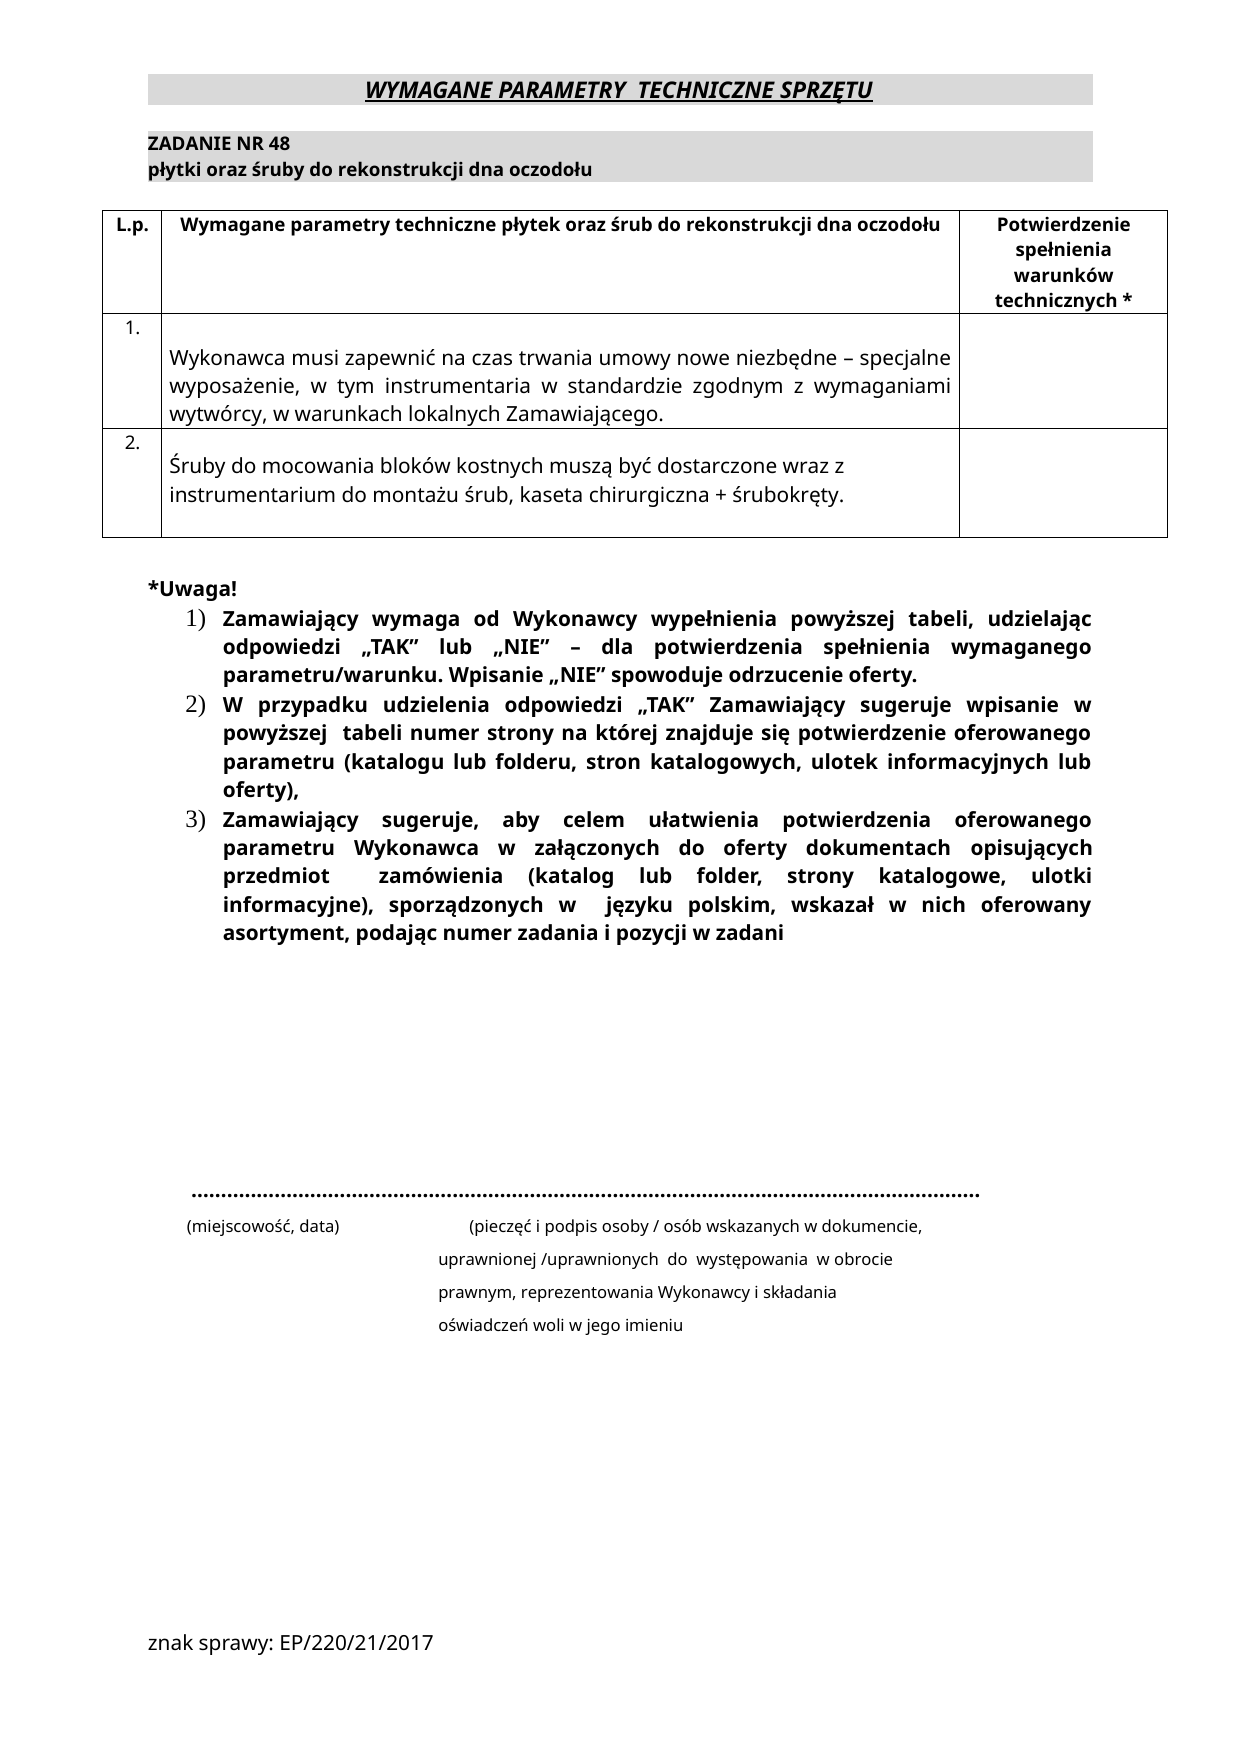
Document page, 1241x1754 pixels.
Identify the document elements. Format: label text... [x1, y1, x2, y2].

text płytki oraz śruby do rekonstrukcji dna oczodołu [148, 156, 1093, 182]
text prawnym, reprezentowania Wykonawcy i składania [148, 1281, 1093, 1303]
table_header Potwierdzenie spełnienia warunków technicznych * [960, 211, 1167, 313]
table_cell [960, 429, 1167, 537]
table_header L.p. [103, 211, 161, 313]
list Zamawiający sugeruje, aby celem ułatwienia potwierdzenia oferowanego parametru Wykonawca w załączonych do oferty dokumentach opisujących przedmiot zamówienia (katalog lub folder, strony katalogowe, ulotki informacyjne), sporządzonych w języku polskim, wskazał w nich oferowany asortyment, podając numer zadania i pozycji w zadani [185, 804, 1093, 947]
text oświadczeń woli w jego imieniu [148, 1314, 1093, 1336]
text ………..………………………………………………..………………………………………………………… [148, 1175, 1093, 1204]
table_cell Wykonawca musi zapewnić na czas trwania umowy nowe niezbędne – specjalne wyposażenie, w tym instrumentaria w standardzie zgodnym z wymaganiami wytwórcy, w warunkach lokalnych Zamawiającego. [162, 314, 959, 428]
table_cell 2. [103, 429, 161, 537]
table_cell 1. [103, 314, 161, 428]
table_header Wymagane parametry techniczne płytek oraz śrub do rekonstrukcji dna oczodołu [162, 211, 959, 313]
text uprawnionej /uprawnionych do występowania w obrocie [148, 1247, 1093, 1270]
table_cell [960, 314, 1167, 428]
table_cell Śruby do mocowania bloków kostnych muszą być dostarczone wraz z instrumentarium do montażu śrub, kaseta chirurgiczna + śrubokręty. [162, 429, 959, 537]
text ZADANIE NR 48 [148, 131, 1093, 156]
text WYMAGANE PARAMETRY TECHNICZNE SPRZĘTU [148, 74, 1093, 105]
list W przypadku udzielenia odpowiedzi „TAK” Zamawiający sugeruje wpisanie w powyższej tabeli numer strony na której znajduje się potwierdzenie oferowanego parametru (katalogu lub folderu, stron katalogowych, ulotek informacyjnych lub oferty), [185, 689, 1093, 804]
text (miejscowość, data) (pieczęć i podpis osoby / osób wskazanych w dokumencie, [148, 1214, 1093, 1237]
list Zamawiający wymaga od Wykonawcy wypełnienia powyższej tabeli, udzielając odpowiedzi „TAK” lub „NIE” – dla potwierdzenia spełnienia wymaganego parametru/warunku. Wpisanie „NIE” spowoduje odrzucenie oferty. [185, 603, 1093, 689]
text *Uwaga! [148, 574, 1093, 603]
